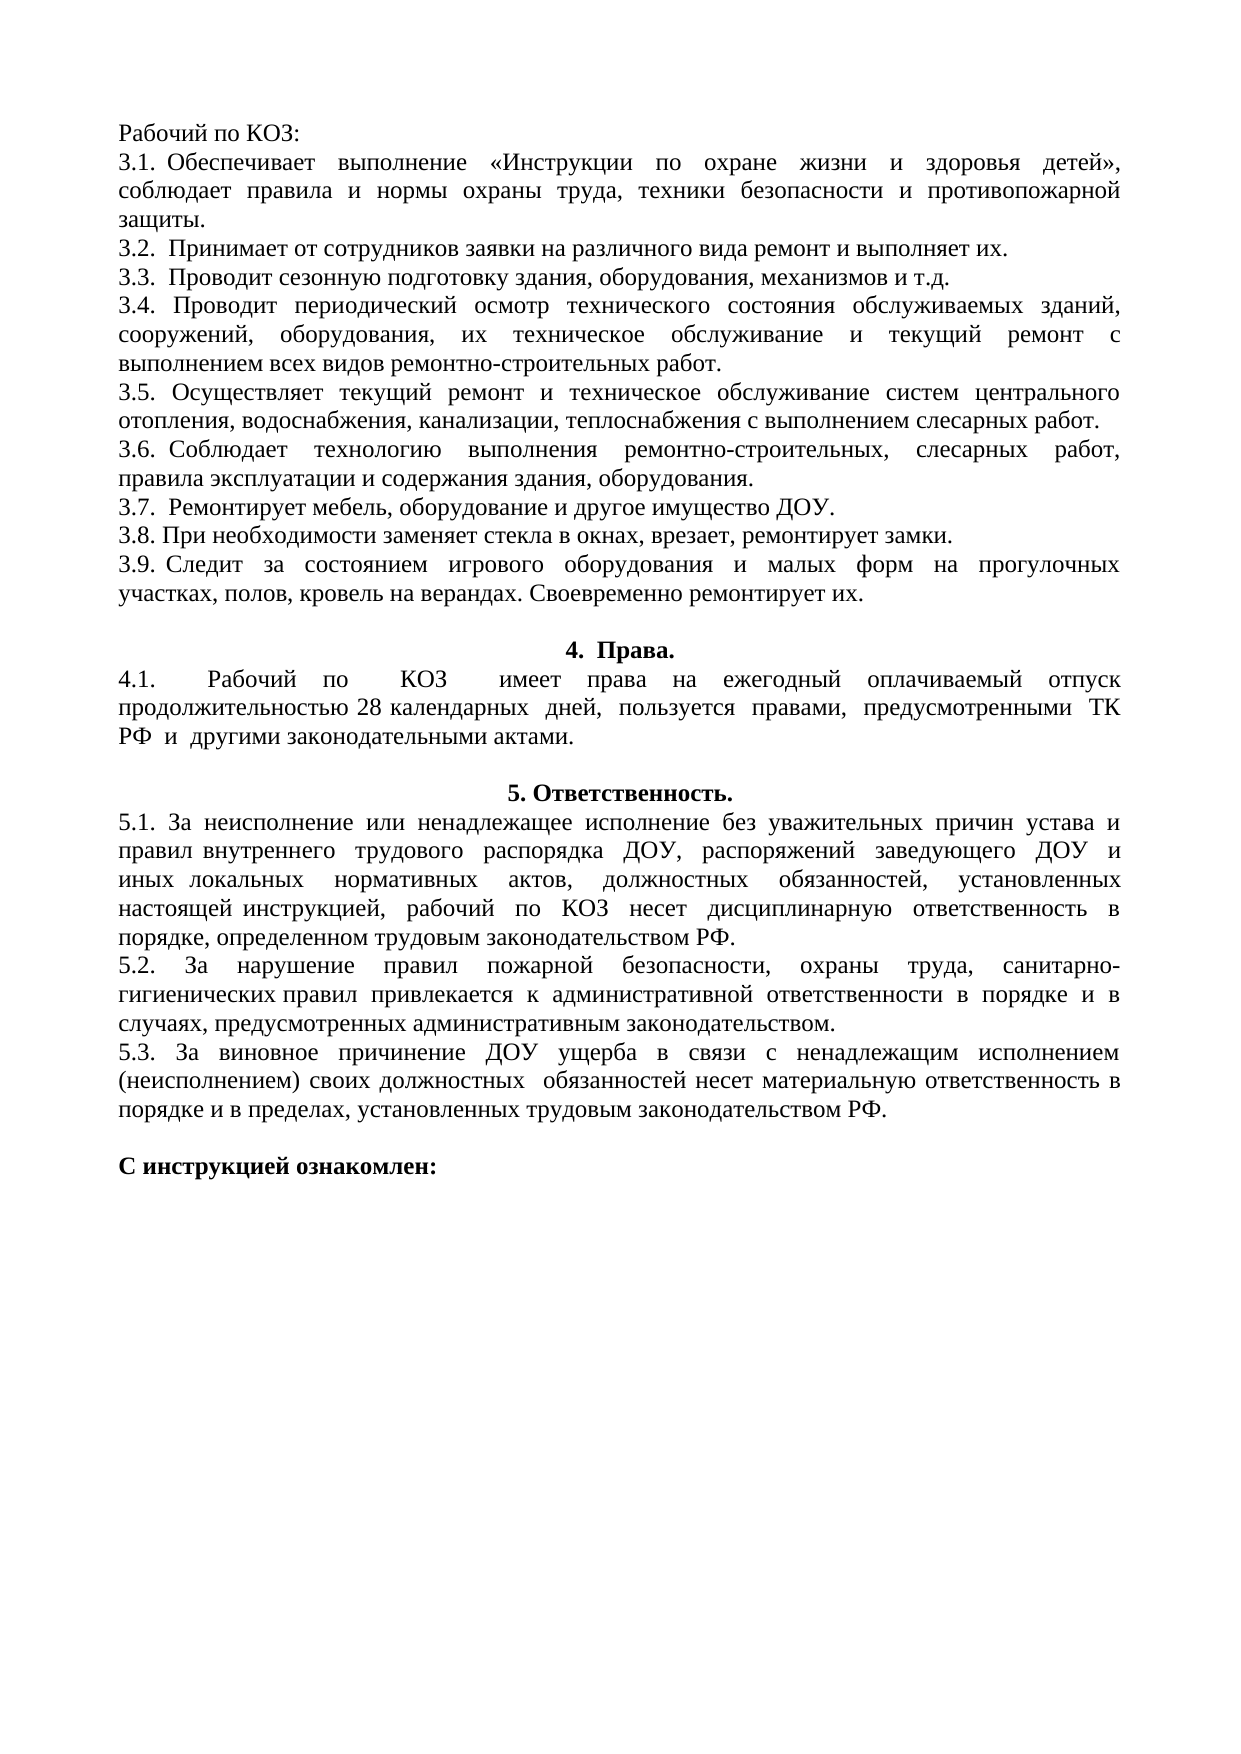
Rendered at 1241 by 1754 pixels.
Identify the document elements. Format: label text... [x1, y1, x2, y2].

text 4.1. Рабочий по КОЗ имеет права на ежегодный оплачиваемый отпуск продолжительностью 28 календарных дней, пользуется правами, предусмотренными ТК РФ и другими законодательными актами. [118, 664, 1122, 750]
text С инструкцией ознакомлен: [118, 1151, 1122, 1180]
text 3.9. Следит за состоянием игрового оборудования и малых форм на прогулочных участках, полов, кровель на верандах. Своевременно ремонтирует их. [118, 549, 1122, 607]
text 3.3. Проводит сезонную подготовку здания, оборудования, механизмов и т.д. [118, 262, 1122, 291]
text 3.2. Принимает от сотрудников заявки на различного вида ремонт и выполняет их. [118, 233, 1122, 262]
text 3.1. Обеспечивает выполнение «Инструкции по охране жизни и здоровья детей», соблюдает правила и нормы охраны труда, техники безопасности и противопожарной защиты. [118, 147, 1122, 233]
text 3.6. Соблюдает технологию выполнения ремонтно-строительных, слесарных работ, правила эксплуатации и содержания здания, оборудования. [118, 434, 1122, 492]
text 5.2. За нарушение правил пожарной безопасности, охраны труда, санитарно-гигиенических правил привлекается к административной ответственности в порядке и в случаях, предусмотренных административным законодательством. [118, 950, 1122, 1037]
text 5. Ответственность. [118, 778, 1122, 807]
text 5.1. За неисполнение или ненадлежащее исполнение без уважительных причин устава и правил внутреннего трудового распорядка ДОУ, распоряжений заведующего ДОУ и иных локальных нормативных актов, должностных обязанностей, установленных настоящей инструкцией, рабочий по КОЗ несет дисциплинарную ответственность в порядке, определенном трудовым законодательством РФ. [118, 807, 1122, 950]
text 3.7. Ремонтирует мебель, оборудование и другое имущество ДОУ. [118, 492, 1122, 521]
text 5.3. За виновное причинение ДОУ ущерба в связи с ненадлежащим исполнением (неисполнением) своих должностных обязанностей несет материальную ответственность в порядке и в пределах, установленных трудовым законодательством РФ. [118, 1037, 1122, 1123]
text 3.4. Проводит периодический осмотр технического состояния обслуживаемых зданий, сооружений, оборудования, их техническое обслуживание и текущий ремонт с выполнением всех видов ремонтно-строительных работ. [118, 291, 1122, 377]
text Рабочий по КОЗ: [118, 118, 1122, 147]
text 3.5. Осуществляет текущий ремонт и техническое обслуживание систем центрального отопления, водоснабжения, канализации, теплоснабжения с выполнением слесарных работ. [118, 377, 1122, 434]
text 3.8. При необходимости заменяет стекла в окнах, врезает, ремонтирует замки. [118, 521, 1122, 549]
text 4. Права. [118, 635, 1122, 664]
